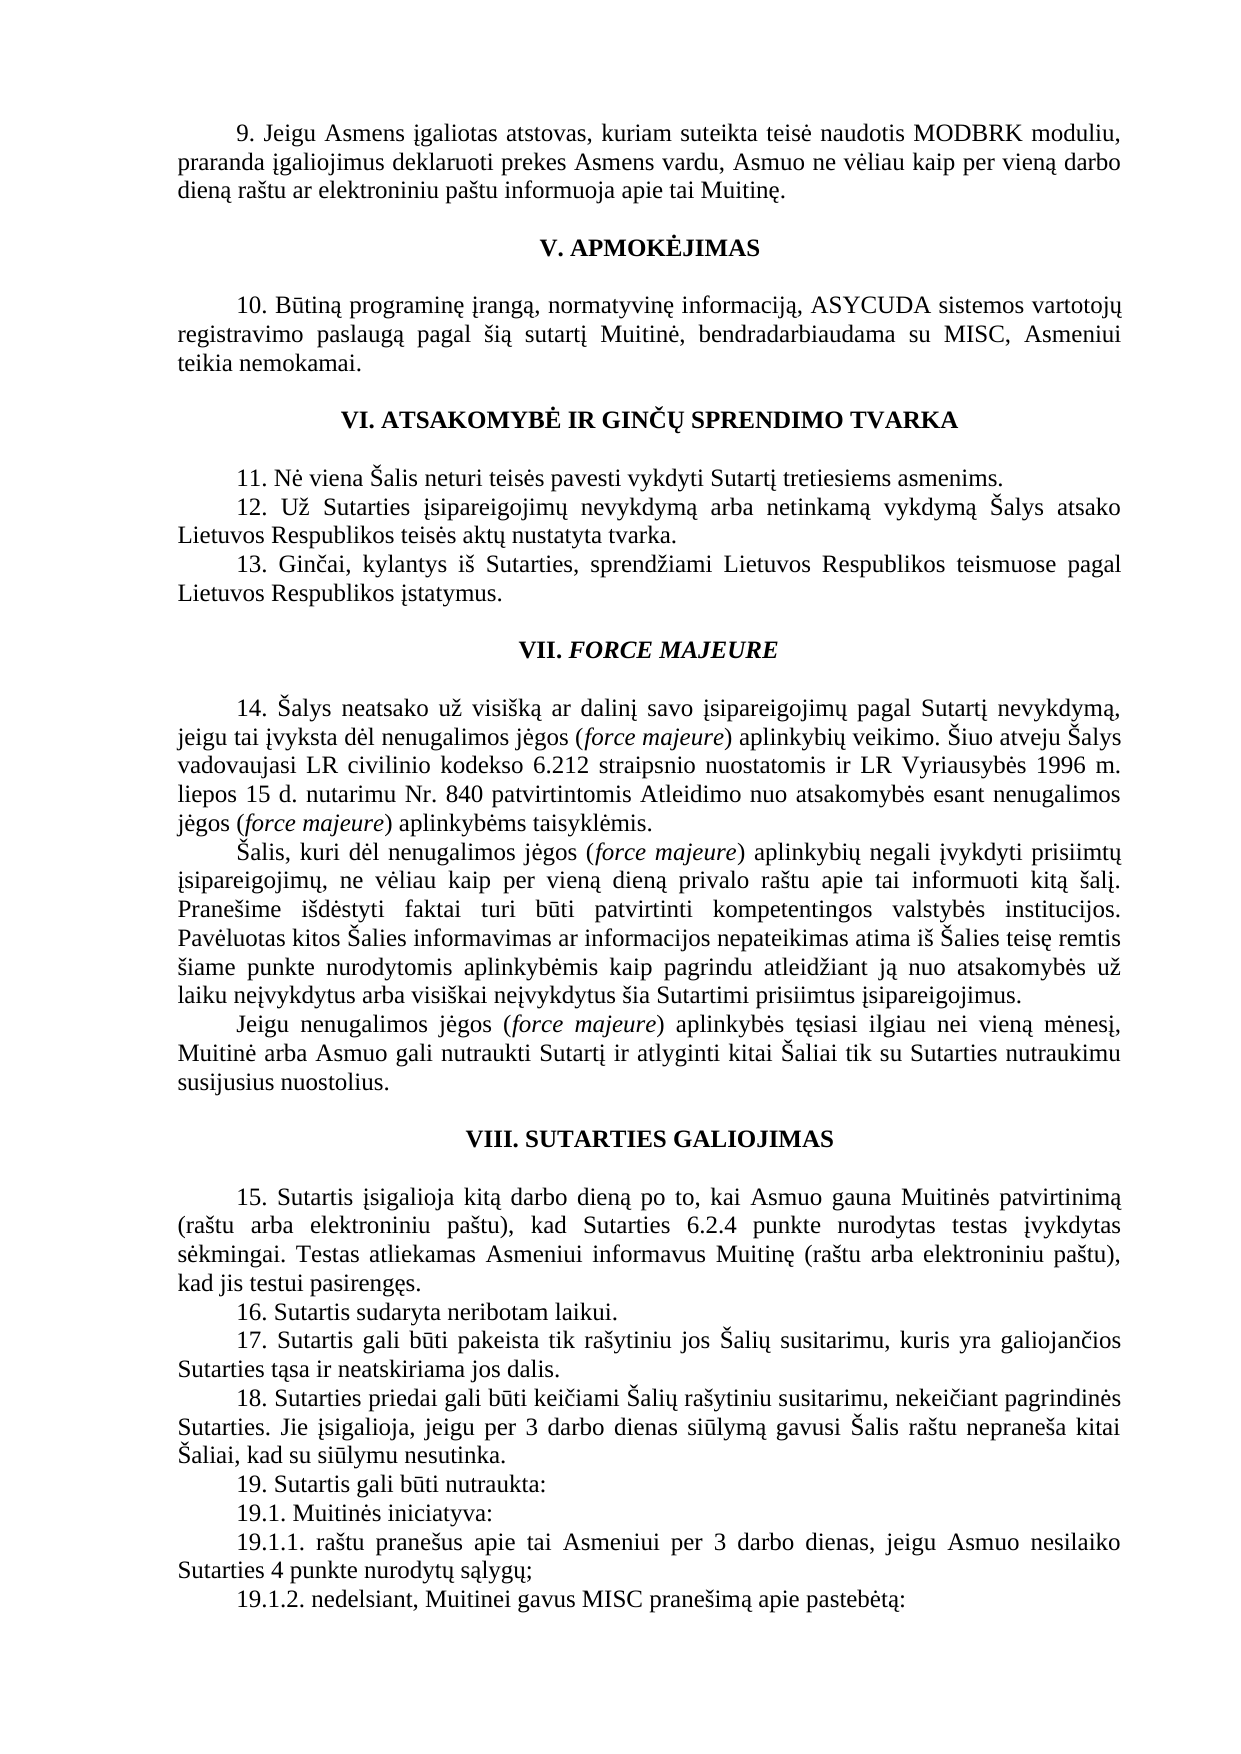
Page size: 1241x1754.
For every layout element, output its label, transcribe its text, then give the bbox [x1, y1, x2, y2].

text Jeigu nenugalimos jėgos (force majeure) aplinkybės tęsiasi ilgiau nei vieną mėnesį, Muitinė arba Asmuo gali nutraukti Sutartį ir atlyginti kitai Šaliai tik su Sutarties nutraukimu susijusius nuostolius. [177, 1009, 1122, 1096]
text 9. Jeigu Asmens įgaliotas atstovas, kuriam suteikta teisė naudotis MODBRK moduliu, praranda įgaliojimus deklaruoti prekes Asmens vardu, Asmuo ne vėliau kaip per vieną darbo dieną raštu ar elektroniniu paštu informuoja apie tai Muitinę. [177, 118, 1122, 204]
text 11. Nė viena Šalis neturi teisės pavesti vykdyti Sutartį tretiesiems asmenims. [177, 463, 1122, 492]
text 19.1. Muitinės iniciatyva: [177, 1498, 1122, 1527]
text 15. Sutartis įsigalioja kitą darbo dieną po to, kai Asmuo gauna Muitinės patvirtinimą (raštu arba elektroniniu paštu), kad Sutarties 6.2.4 punkte nurodytas testas įvykdytas sėkmingai. Testas atliekamas Asmeniui informavus Muitinę (raštu arba elektroniniu paštu), kad jis testui pasirengęs. [177, 1182, 1122, 1297]
text 19.1.2. nedelsiant, Muitinei gavus MISC pranešimą apie pastebėtą: [177, 1584, 1122, 1613]
text 19. Sutartis gali būti nutraukta: [177, 1469, 1122, 1498]
text 13. Ginčai, kylantys iš Sutarties, sprendžiami Lietuvos Respublikos teismuose pagal Lietuvos Respublikos įstatymus. [177, 549, 1122, 607]
text 10. Būtiną programinę įrangą, normatyvinę informaciją, ASYCUDA sistemos vartotojų registravimo paslaugą pagal šią sutartį Muitinė, bendradarbiaudama su MISC, Asmeniui teikia nemokamai. [177, 291, 1122, 377]
text VIII. SUTARTIES GALIOJIMAS [177, 1124, 1122, 1153]
text 19.1.1. raštu pranešus apie tai Asmeniui per 3 darbo dienas, jeigu Asmuo nesilaiko Sutarties 4 punkte nurodytų sąlygų; [177, 1527, 1122, 1584]
text 16. Sutartis sudaryta neribotam laikui. [177, 1297, 1122, 1326]
text 18. Sutarties priedai gali būti keičiami Šalių rašytiniu susitarimu, nekeičiant pagrindinės Sutarties. Jie įsigalioja, jeigu per 3 darbo dienas siūlymą gavusi Šalis raštu nepraneša kitai Šaliai, kad su siūlymu nesutinka. [177, 1383, 1122, 1469]
text 12. Už Sutarties įsipareigojimų nevykdymą arba netinkamą vykdymą Šalys atsako Lietuvos Respublikos teisės aktų nustatyta tvarka. [177, 492, 1122, 549]
text 17. Sutartis gali būti pakeista tik rašytiniu jos Šalių susitarimu, kuris yra galiojančios Sutarties tąsa ir neatskiriama jos dalis. [177, 1326, 1122, 1383]
text Šalis, kuri dėl nenugalimos jėgos (force majeure) aplinkybių negali įvykdyti prisiimtų įsipareigojimų, ne vėliau kaip per vieną dieną privalo raštu apie tai informuoti kitą šalį. Pranešime išdėstyti faktai turi būti patvirtinti kompetentingos valstybės institucijos. Pavėluotas kitos Šalies informavimas ar informacijos nepateikimas atima iš Šalies teisę remtis šiame punkte nurodytomis aplinkybėmis kaip pagrindu atleidžiant ją nuo atsakomybės už laiku neįvykdytus arba visiškai neįvykdytus šia Sutartimi prisiimtus įsipareigojimus. [177, 837, 1122, 1009]
text 14. Šalys neatsako už visišką ar dalinį savo įsipareigojimų pagal Sutartį nevykdymą, jeigu tai įvyksta dėl nenugalimos jėgos (force majeure) aplinkybių veikimo. Šiuo atveju Šalys vadovaujasi LR civilinio kodekso 6.212 straipsnio nuostatomis ir LR Vyriausybės 1996 m. liepos 15 d. nutarimu Nr. 840 patvirtintomis Atleidimo nuo atsakomybės esant nenugalimos jėgos (force majeure) aplinkybėms taisyklėmis. [177, 693, 1122, 837]
text VII. FORCE MAJEURE [177, 636, 1122, 664]
text VI. ATSAKOMYBĖ IR GINČŲ SPRENDIMO TVARKA [177, 406, 1122, 434]
text V. APMOKĖJIMAS [177, 233, 1122, 262]
